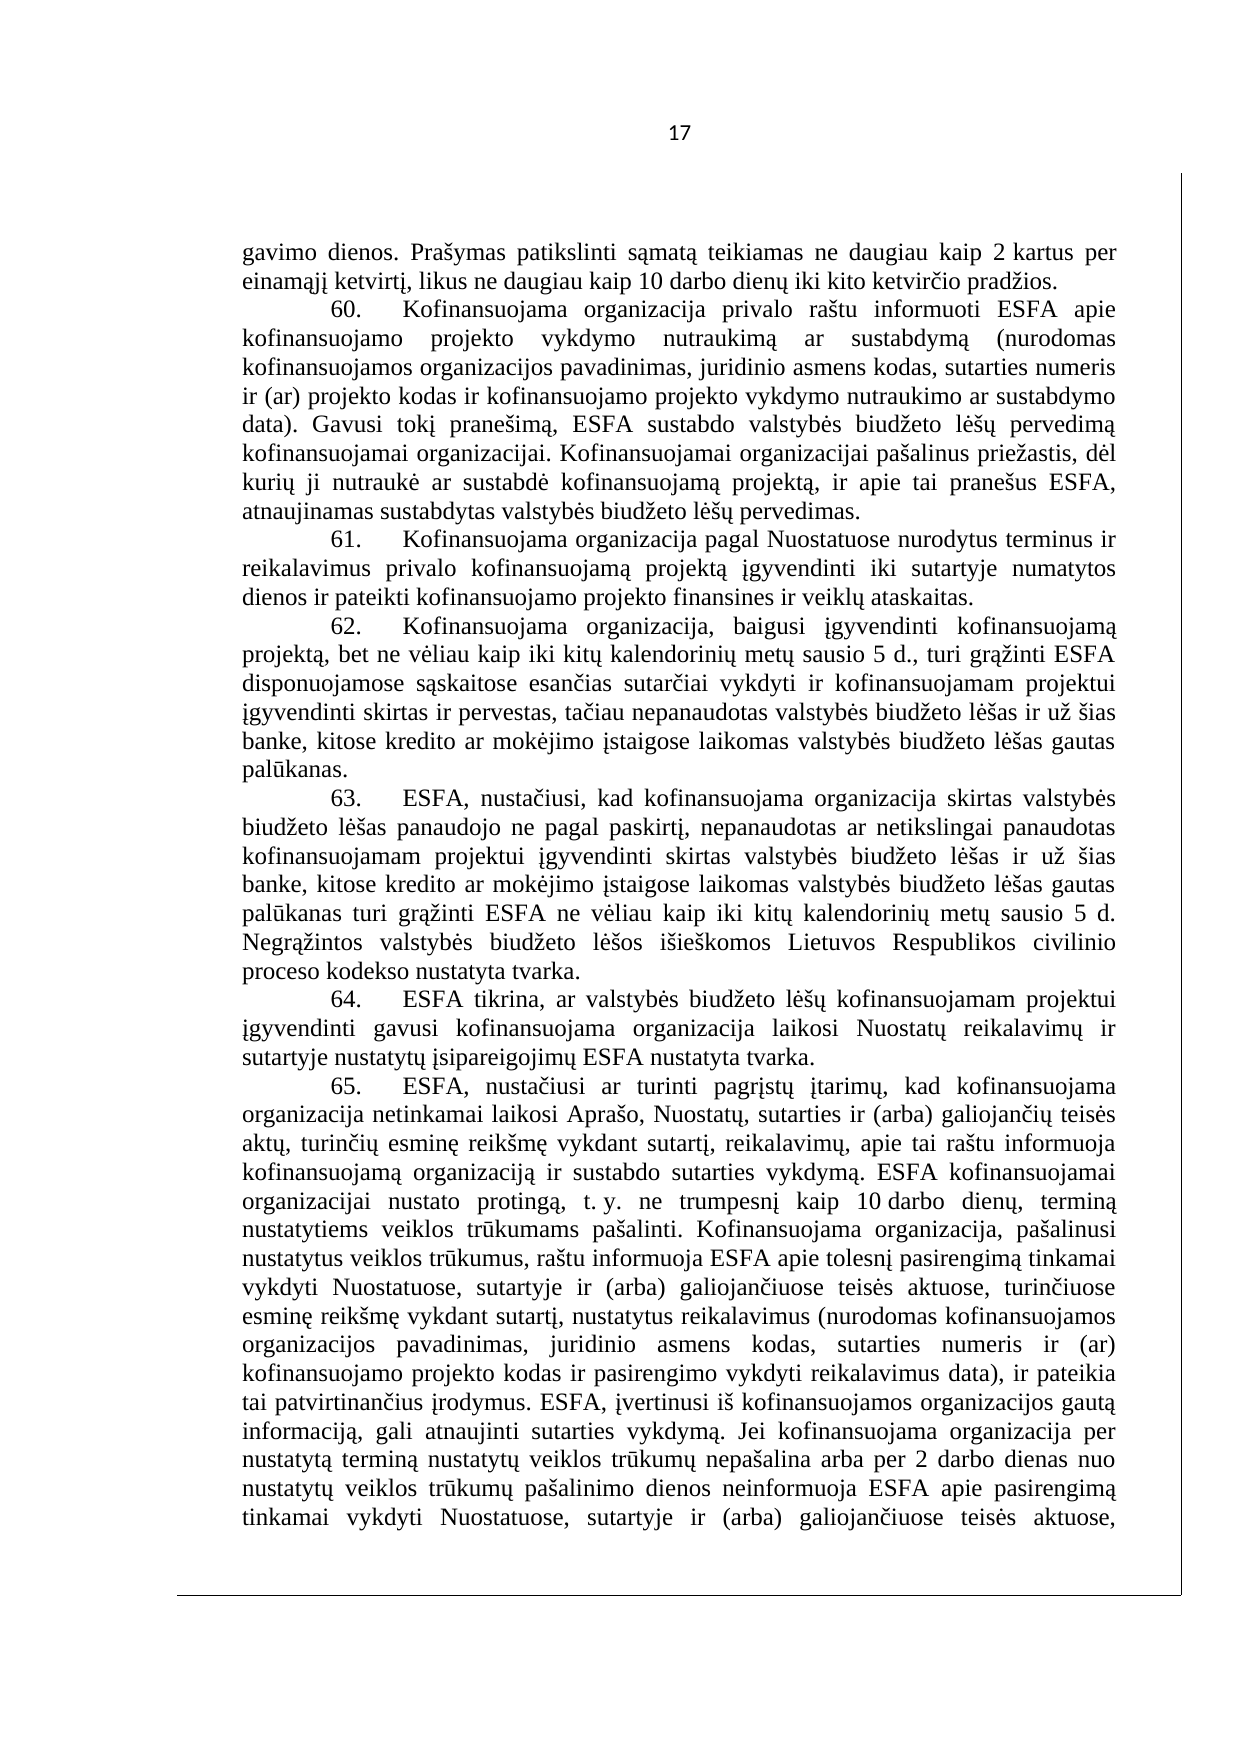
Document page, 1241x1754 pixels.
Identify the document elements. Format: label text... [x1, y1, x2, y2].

text 64. ESFA tikrina, ar valstybės biudžeto lėšų kofinansuojamam projektui įgyvendinti gavusi kofinansuojama organizacija laikosi Nuostatų reikalavimų ir sutartyje nustatytų įsipareigojimų ESFA nustatyta tvarka. [177, 984, 1181, 1071]
text 62. Kofinansuojama organizacija, baigusi įgyvendinti kofinansuojamą projektą, bet ne vėliau kaip iki kitų kalendorinių metų sausio 5 d., turi grąžinti ESFA disponuojamose sąskaitose esančias sutarčiai vykdyti ir kofinansuojamam projektui įgyvendinti skirtas ir pervestas, tačiau nepanaudotas valstybės biudžeto lėšas ir už šias banke, kitose kredito ar mokėjimo įstaigose laikomas valstybės biudžeto lėšas gautas palūkanas. [177, 611, 1181, 783]
text 61. Kofinansuojama organizacija pagal Nuostatuose nurodytus terminus ir reikalavimus privalo kofinansuojamą projektą įgyvendinti iki sutartyje numatytos dienos ir pateikti kofinansuojamo projekto finansines ir veiklų ataskaitas. [177, 524, 1181, 611]
text gavimo dienos. Prašymas patikslinti sąmatą teikiamas ne daugiau kaip 2 kartus per einamąjį ketvirtį, likus ne daugiau kaip 10 darbo dienų iki kito ketvirčio pradžios. [177, 172, 1181, 294]
text 65. ESFA, nustačiusi ar turinti pagrįstų įtarimų, kad kofinansuojama organizacija netinkamai laikosi Aprašo, Nuostatų, sutarties ir (arba) galiojančių teisės aktų, turinčių esminę reikšmę vykdant sutartį, reikalavimų, apie tai raštu informuoja kofinansuojamą organizaciją ir sustabdo sutarties vykdymą. ESFA kofinansuojamai organizacijai nustato protingą, t. y. ne trumpesnį kaip 10 darbo dienų, terminą nustatytiems veiklos trūkumams pašalinti. Kofinansuojama organizacija, pašalinusi nustatytus veiklos trūkumus, raštu informuoja ESFA apie tolesnį pasirengimą tinkamai vykdyti Nuostatuose, sutartyje ir (arba) galiojančiuose teisės aktuose, turinčiuose esminę reikšmę vykdant sutartį, nustatytus reikalavimus (nurodomas kofinansuojamos organizacijos pavadinimas, juridinio asmens kodas, sutarties numeris ir (ar) kofinansuojamo projekto kodas ir pasirengimo vykdyti reikalavimus data), ir pateikia tai patvirtinančius įrodymus. ESFA, įvertinusi iš kofinansuojamos organizacijos gautą informaciją, gali atnaujinti sutarties vykdymą. Jei kofinansuojama organizacija per nustatytą terminą nustatytų veiklos trūkumų nepašalina arba per 2 darbo dienas nuo nustatytų veiklos trūkumų pašalinimo dienos neinformuoja ESFA apie pasirengimą tinkamai vykdyti Nuostatuose, sutartyje ir (arba) galiojančiuose teisės aktuose, [177, 1071, 1181, 1595]
text 60. Kofinansuojama organizacija privalo raštu informuoti ESFA apie kofinansuojamo projekto vykdymo nutraukimą ar sustabdymą (nurodomas kofinansuojamos organizacijos pavadinimas, juridinio asmens kodas, sutarties numeris ir (ar) projekto kodas ir kofinansuojamo projekto vykdymo nutraukimo ar sustabdymo data). Gavusi tokį pranešimą, ESFA sustabdo valstybės biudžeto lėšų pervedimą kofinansuojamai organizacijai. Kofinansuojamai organizacijai pašalinus priežastis, dėl kurių ji nutraukė ar sustabdė kofinansuojamą projektą, ir apie tai pranešus ESFA, atnaujinamas sustabdytas valstybės biudžeto lėšų pervedimas. [177, 294, 1181, 524]
text 63. ESFA, nustačiusi, kad kofinansuojama organizacija skirtas valstybės biudžeto lėšas panaudojo ne pagal paskirtį, nepanaudotas ar netikslingai panaudotas kofinansuojamam projektui įgyvendinti skirtas valstybės biudžeto lėšas ir už šias banke, kitose kredito ar mokėjimo įstaigose laikomas valstybės biudžeto lėšas gautas palūkanas turi grąžinti ESFA ne vėliau kaip iki kitų kalendorinių metų sausio 5 d. Negrąžintos valstybės biudžeto lėšos išieškomos Lietuvos Respublikos civilinio proceso kodekso nustatyta tvarka. [177, 783, 1181, 984]
